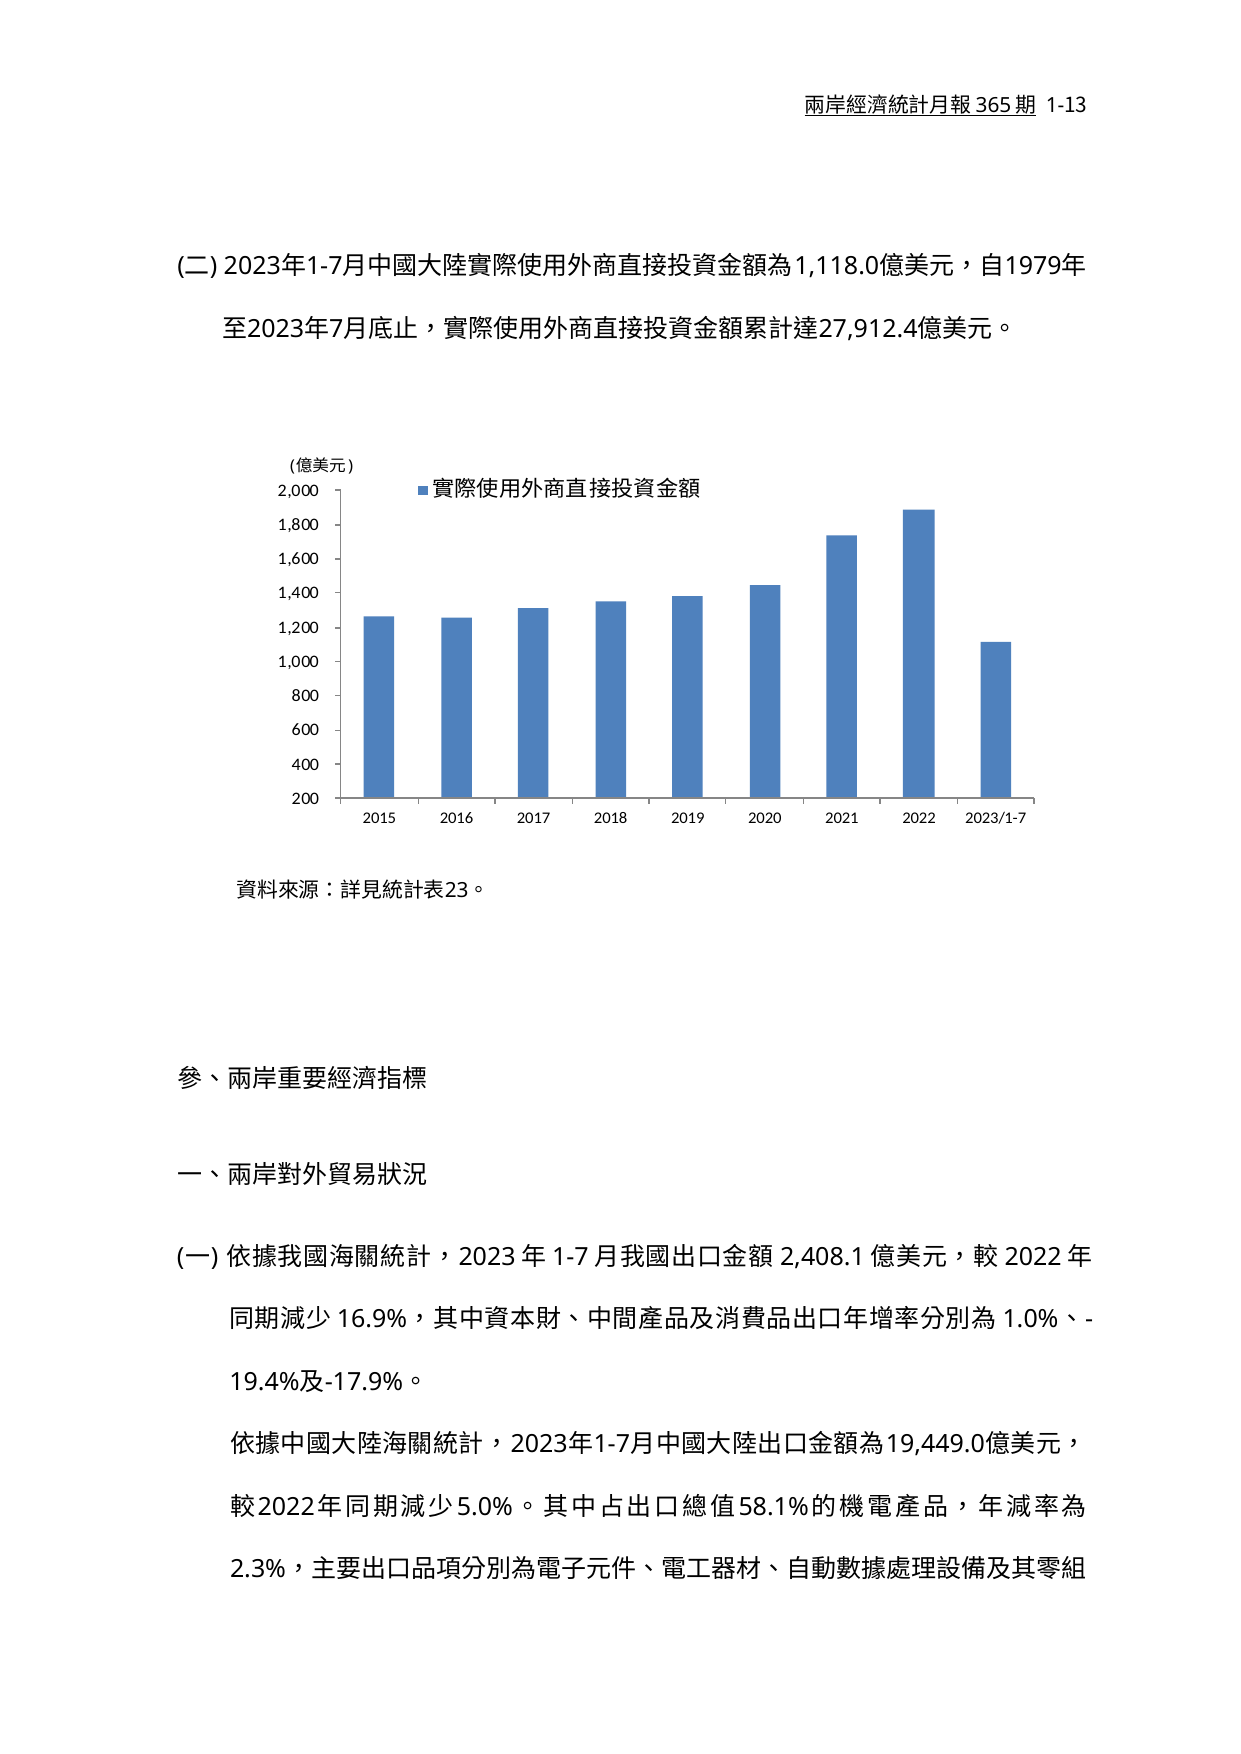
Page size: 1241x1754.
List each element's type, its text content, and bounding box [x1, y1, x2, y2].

text 資料來源：詳見統計表23。 [177, 847, 1087, 909]
text (二) 2023年1-7月中國大陸實際使用外商直接投資金額為1,118.0億美元，自1979年至2023年7月底止，實際使用外商直接投資金額累計達27,912.4億美元。 [177, 222, 1087, 347]
text 參、兩岸重要經濟指標 [177, 1034, 1087, 1097]
text 依據中國大陸海關統計，2023年1-7月中國大陸出口金額為19,449.0億美元，較2022年同期減少5.0%。其中占出口總值58.1%的機電產品，年減率為2.3%，主要出口品項分別為電子元件、電工器材、自動數據處理設備及其零組 [230, 1400, 1087, 1587]
text (一) 依據我國海關統計，2023年1-7月我國出口金額2,408.1億美元，較2022年同期減少16.9%，其中資本財、中間產品及消費品出口年增率分別為1.0%、-19.4%及-17.9%。 [177, 1212, 1093, 1400]
text 一、兩岸對外貿易狀況 [177, 1131, 1087, 1194]
